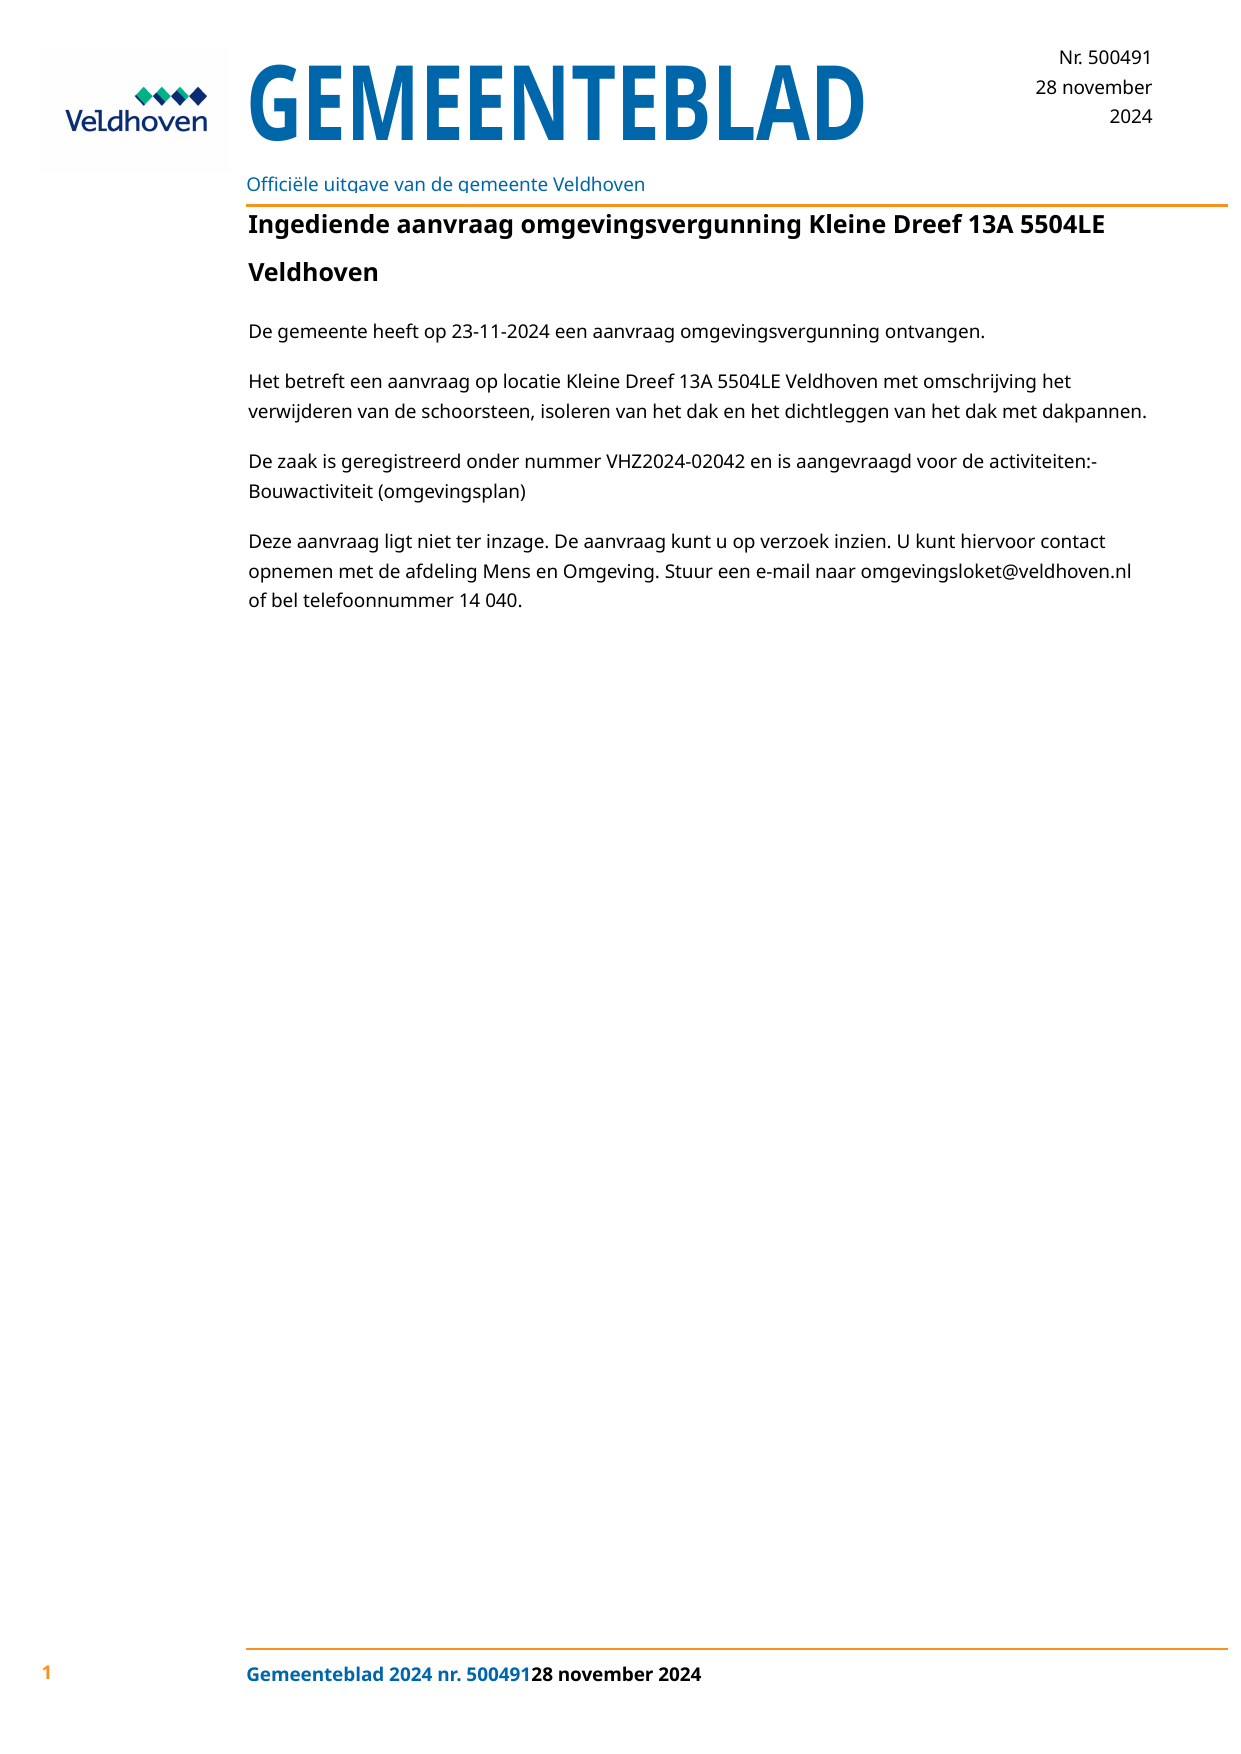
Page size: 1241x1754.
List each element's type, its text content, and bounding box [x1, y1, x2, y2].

text Deze aanvraag ligt niet ter inzage. De aanvraag kunt u op verzoek inzien. U kunt hiervoor contact opnemen met de afdeling Mens en Omgeving. Stuur een e-mail naar omgevingsloket@veldhoven.nl of bel telefoonnummer 14 040. [248, 528, 1152, 613]
text De zaak is geregistreerd onder nummer VHZ2024-02042 en is aangevraagd voor de activiteiten:- Bouwactiviteit (omgevingsplan) [248, 448, 1152, 504]
text Ingediende aanvraag omgevingsvergunning Kleine Dreef 13A 5504LE Veldhoven [248, 207, 1152, 288]
picture [41, 47, 231, 172]
text De gemeente heeft op 23-11-2024 een aanvraag omgevingsvergunning ontvangen. [248, 318, 1152, 344]
text Het betreft een aanvraag op locatie Kleine Dreef 13A 5504LE Veldhoven met omschrijving het verwijderen van de schoorsteen, isoleren van het dak en het dichtleggen van het dak met dakpannen. [248, 368, 1152, 424]
